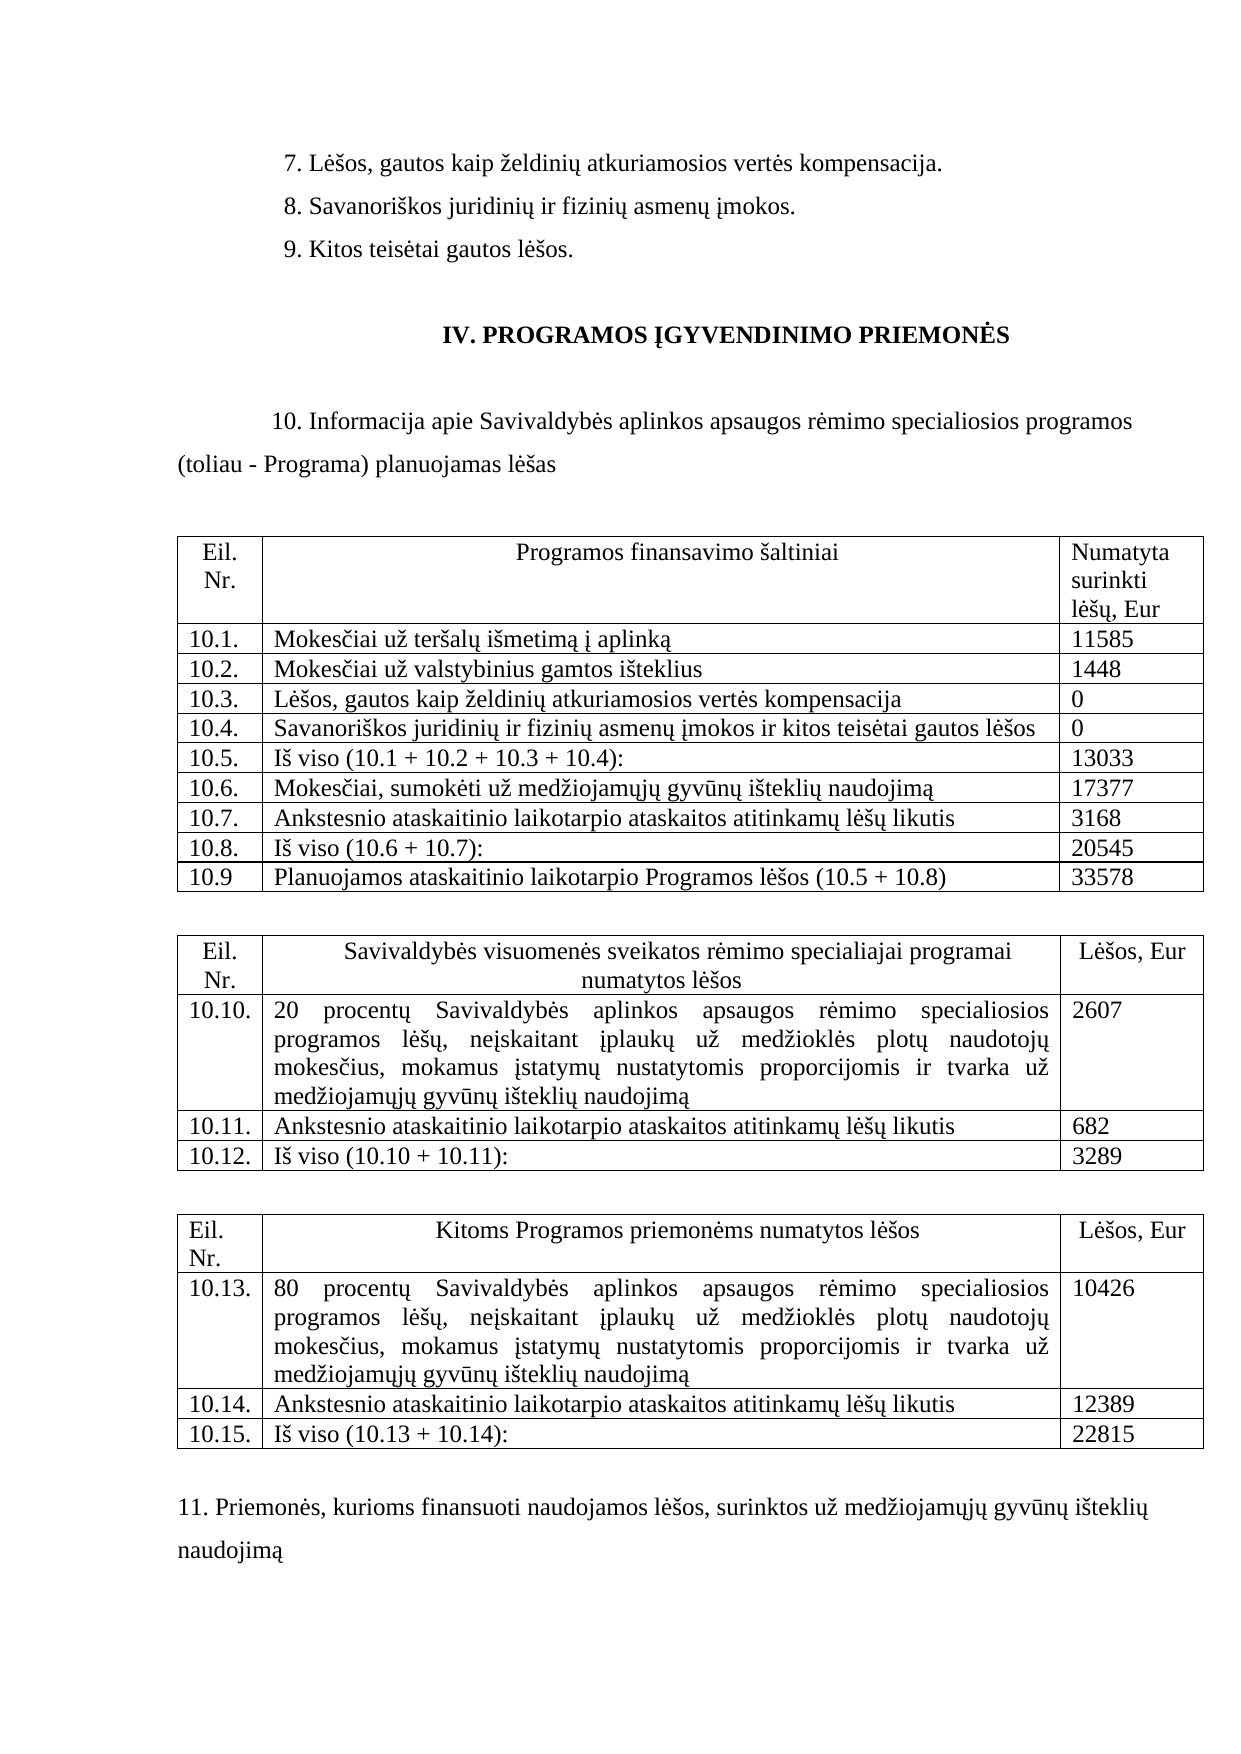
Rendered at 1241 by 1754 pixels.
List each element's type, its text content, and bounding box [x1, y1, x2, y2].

table_cell 20545 [1060, 833, 1203, 861]
table_header Lėšos, Eur [1061, 1215, 1203, 1272]
table_cell Ankstesnio ataskaitinio laikotarpio ataskaitos atitinkamų lėšų likutis [263, 1111, 1060, 1140]
table_cell 80 procentų Savivaldybės aplinkos apsaugos rėmimo specialiosios programos lėšų, neįskaitant įplaukų už medžioklės plotų naudotojų mokesčius, mokamus įstatymų nustatytomis proporcijomis ir tvarka už medžiojamųjų gyvūnų išteklių naudojimą [263, 1273, 1060, 1388]
table_cell Mokesčiai, sumokėti už medžiojamųjų gyvūnų išteklių naudojimą [263, 773, 1059, 802]
table_header Kitoms Programos priemonėms numatytos lėšos [263, 1215, 1060, 1272]
table_cell 3289 [1061, 1141, 1203, 1169]
table_cell Mokesčiai už teršalų išmetimą į aplinką [263, 624, 1059, 653]
text 7. Lėšos, gautos kaip želdinių atkuriamosios vertės kompensacija. [177, 148, 1181, 176]
table_cell 10.1. [178, 624, 262, 653]
table_cell 0 [1060, 684, 1203, 712]
table_cell 17377 [1060, 773, 1203, 802]
table_cell Iš viso (10.6 + 10.7): [263, 833, 1059, 861]
table_cell 10.8. [178, 833, 262, 861]
table_cell 20 procentų Savivaldybės aplinkos apsaugos rėmimo specialiosios programos lėšų, neįskaitant įplaukų už medžioklės plotų naudotojų mokesčius, mokamus įstatymų nustatytomis proporcijomis ir tvarka už medžiojamųjų gyvūnų išteklių naudojimą [263, 995, 1060, 1110]
table_cell 13033 [1060, 743, 1203, 772]
table_cell 10.11. [178, 1111, 262, 1140]
table_header Eil. Nr. [178, 936, 262, 994]
table_cell 1448 [1060, 654, 1203, 683]
table_header Lėšos, Eur [1061, 936, 1203, 994]
table_cell Mokesčiai už valstybinius gamtos išteklius [263, 654, 1059, 683]
text IV. PROGRAMOS ĮGYVENDINIMO PRIEMONĖS [177, 320, 1181, 349]
table_header Numatyta surinkti lėšų, Eur [1060, 537, 1203, 623]
table_cell Lėšos, gautos kaip želdinių atkuriamosios vertės kompensacija [263, 684, 1059, 712]
table_cell 12389 [1061, 1389, 1203, 1418]
table_header Eil. Nr. [178, 537, 262, 623]
table_cell Ankstesnio ataskaitinio laikotarpio ataskaitos atitinkamų lėšų likutis [263, 803, 1059, 832]
text 10. Informacija apie Savivaldybės aplinkos apsaugos rėmimo specialiosios programos (toliau - Programa) planuojamas lėšas [177, 406, 1181, 478]
table_cell 3168 [1060, 803, 1203, 832]
table_cell 10.14. [178, 1389, 262, 1418]
table_cell 0 [1060, 714, 1203, 742]
table_cell 10.10. [178, 995, 262, 1110]
table_cell 10.13. [178, 1273, 262, 1388]
table_header Programos finansavimo šaltiniai [263, 537, 1059, 623]
table_cell 33578 [1060, 863, 1203, 891]
table_cell 10.3. [178, 684, 262, 712]
table_cell 10.6. [178, 773, 262, 802]
text 11. Priemonės, kurioms finansuoti naudojamos lėšos, surinktos už medžiojamųjų gyvūnų išteklių naudojimą [177, 1492, 1181, 1564]
table_cell Ankstesnio ataskaitinio laikotarpio ataskaitos atitinkamų lėšų likutis [263, 1389, 1060, 1418]
table_cell Savanoriškos juridinių ir fizinių asmenų įmokos ir kitos teisėtai gautos lėšos [263, 714, 1059, 742]
table_cell 10.7. [178, 803, 262, 832]
table_cell 22815 [1061, 1419, 1203, 1448]
table_cell 10.15. [178, 1419, 262, 1448]
table_cell 10.5. [178, 743, 262, 772]
table_cell 682 [1061, 1111, 1203, 1140]
text 9. Kitos teisėtai gautos lėšos. [177, 234, 1181, 263]
table_cell 2607 [1061, 995, 1203, 1110]
table_header Eil. Nr. [178, 1215, 262, 1272]
table_cell 10.9 [178, 863, 262, 891]
text 8. Savanoriškos juridinių ir fizinių asmenų įmokos. [177, 191, 1181, 219]
table_cell 10426 [1061, 1273, 1203, 1388]
table_cell 10.12. [178, 1141, 262, 1169]
table_cell 11585 [1060, 624, 1203, 653]
table_cell Planuojamos ataskaitinio laikotarpio Programos lėšos (10.5 + 10.8) [263, 863, 1059, 891]
table_cell Iš viso (10.1 + 10.2 + 10.3 + 10.4): [263, 743, 1059, 772]
table_cell 10.4. [178, 714, 262, 742]
table_cell 10.2. [178, 654, 262, 683]
table_cell Iš viso (10.13 + 10.14): [263, 1419, 1060, 1448]
table_cell Iš viso (10.10 + 10.11): [263, 1141, 1060, 1169]
table_header Savivaldybės visuomenės sveikatos rėmimo specialiajai programai numatytos lėšos [263, 936, 1060, 994]
